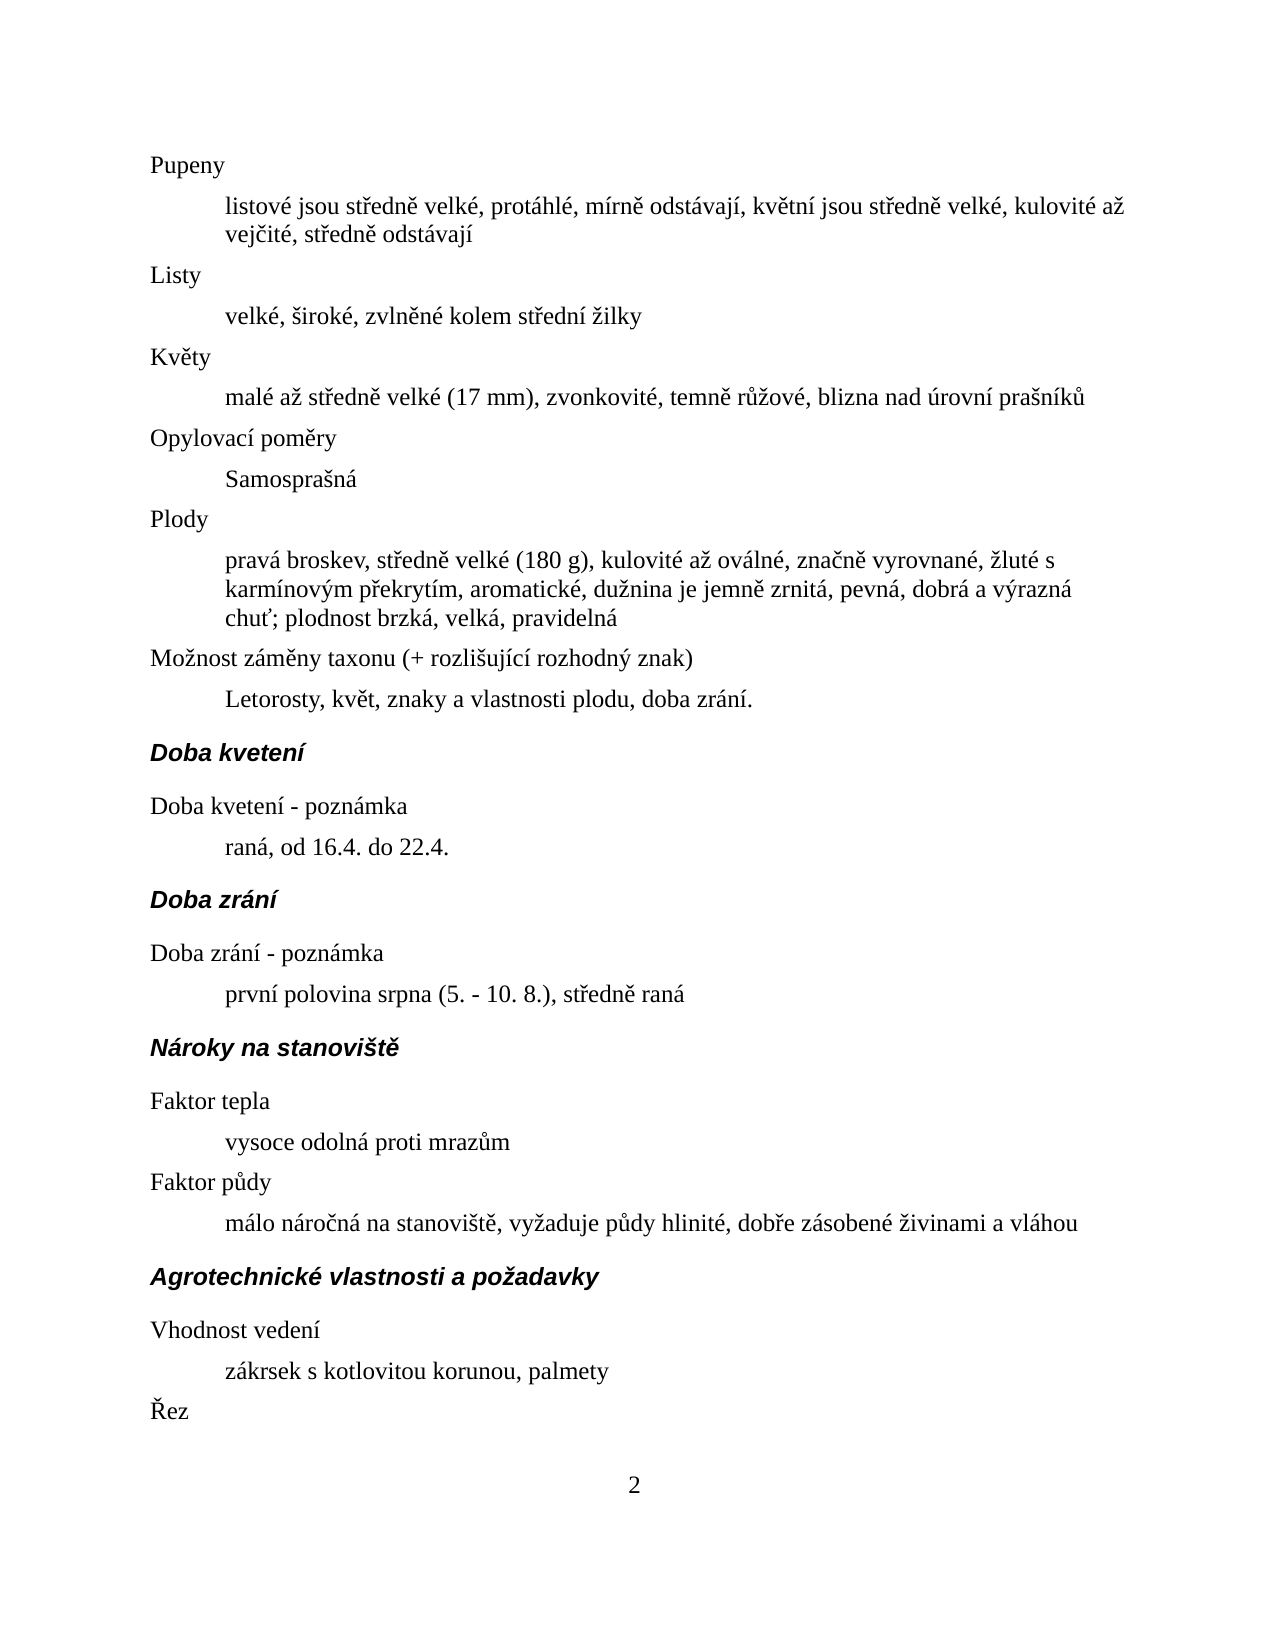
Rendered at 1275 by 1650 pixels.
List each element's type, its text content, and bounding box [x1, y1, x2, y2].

subtitle Agrotechnické vlastnosti a požadavky [150, 1262, 1125, 1291]
text listové jsou středně velké, protáhlé, mírně odstávají, květní jsou středně velké, kulovité až vejčité, středně odstávají [225, 191, 1125, 248]
text Řez [150, 1396, 1125, 1425]
text Vhodnost vedení [150, 1315, 1125, 1344]
subtitle Nároky na stanoviště [150, 1033, 1125, 1062]
text málo náročná na stanoviště, vyžaduje půdy hlinité, dobře zásobené živinami a vláhou [225, 1208, 1125, 1237]
subtitle Doba kvetení [150, 738, 1125, 767]
text raná, od 16.4. do 22.4. [225, 832, 1125, 861]
text první polovina srpna (5. - 10. 8.), středně raná [225, 979, 1125, 1008]
text Možnost záměny taxonu (+ rozlišující rozhodný znak) [150, 643, 1125, 672]
text pravá broskev, středně velké (180 g), kulovité až oválné, značně vyrovnané, žluté s karmínovým překrytím, aromatické, dužnina je jemně zrnitá, pevná, dobrá a výrazná chuť; plodnost brzká, velká, pravidelná [225, 545, 1125, 632]
text Pupeny [150, 150, 1125, 179]
subtitle Doba zrání [150, 886, 1125, 914]
text Květy [150, 342, 1125, 370]
text velké, široké, zvlněné kolem střední žilky [225, 301, 1125, 330]
text Plody [150, 504, 1125, 533]
text Faktor tepla [150, 1086, 1125, 1115]
text zákrsek s kotlovitou korunou, palmety [225, 1356, 1125, 1384]
text Faktor půdy [150, 1167, 1125, 1196]
text Listy [150, 260, 1125, 289]
text Doba zrání - poznámka [150, 938, 1125, 967]
text malé až středně velké (17 mm), zvonkovité, temně růžové, blizna nad úrovní prašníků [225, 382, 1125, 411]
text Samosprašná [225, 464, 1125, 493]
text Opylovací poměry [150, 423, 1125, 452]
text vysoce odolná proti mrazům [225, 1127, 1125, 1156]
text Letorosty, květ, znaky a vlastnosti plodu, doba zrání. [225, 684, 1125, 713]
text Doba kvetení - poznámka [150, 791, 1125, 820]
